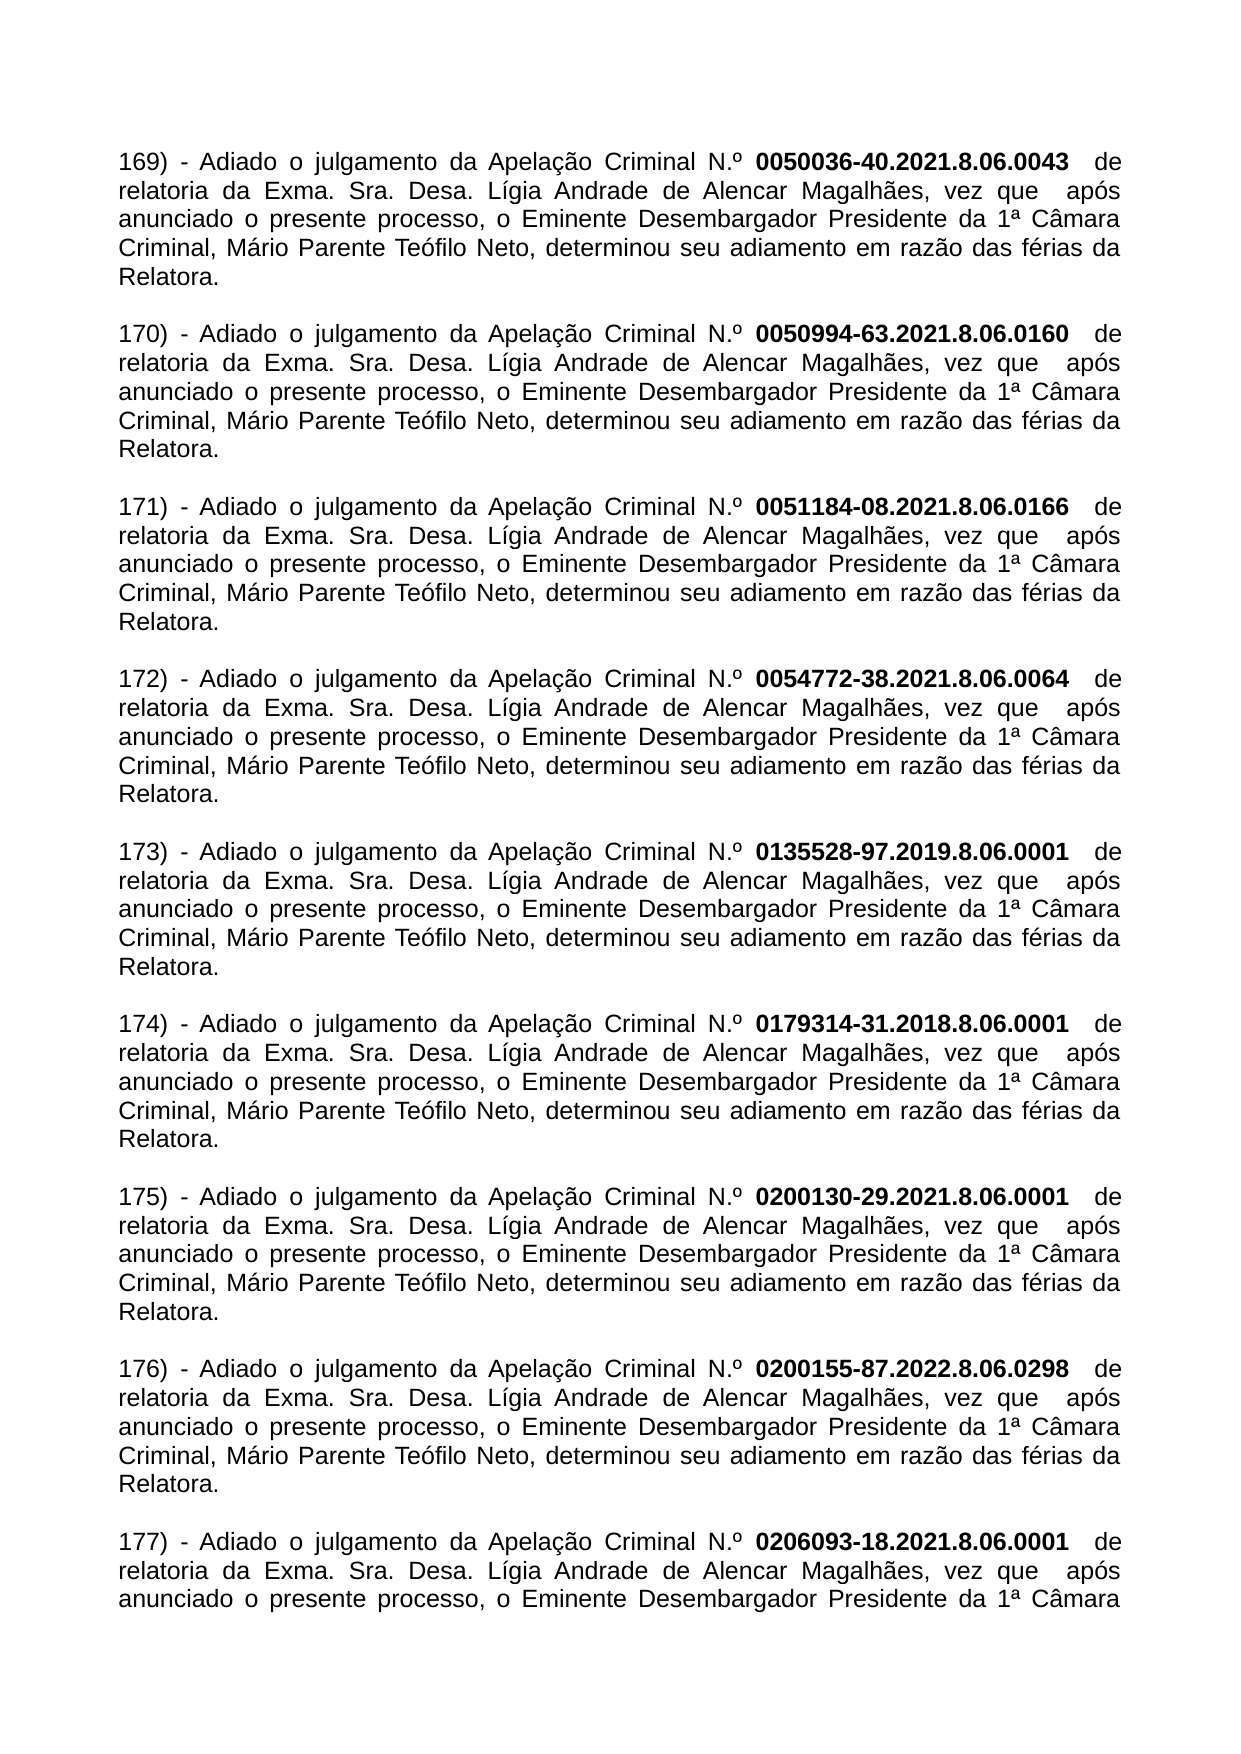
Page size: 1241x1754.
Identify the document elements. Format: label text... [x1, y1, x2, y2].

text 171) - Adiado o julgamento da Apelação Criminal N.º 0051184-08.2021.8.06.0166 de relatoria da Exma. Sra. Desa. Lígia Andrade de Alencar Magalhães, vez que após anunciado o presente processo, o Eminente Desembargador Presidente da 1ª Câmara Criminal, Mário Parente Teófilo Neto, determinou seu adiamento em razão das férias da Relatora. [118, 492, 1122, 636]
text 177) - Adiado o julgamento da Apelação Criminal N.º 0206093-18.2021.8.06.0001 de relatoria da Exma. Sra. Desa. Lígia Andrade de Alencar Magalhães, vez que após anunciado o presente processo, o Eminente Desembargador Presidente da 1ª Câmara [118, 1527, 1122, 1613]
text 175) - Adiado o julgamento da Apelação Criminal N.º 0200130-29.2021.8.06.0001 de relatoria da Exma. Sra. Desa. Lígia Andrade de Alencar Magalhães, vez que após anunciado o presente processo, o Eminente Desembargador Presidente da 1ª Câmara Criminal, Mário Parente Teófilo Neto, determinou seu adiamento em razão das férias da Relatora. [118, 1182, 1122, 1326]
text 173) - Adiado o julgamento da Apelação Criminal N.º 0135528-97.2019.8.06.0001 de relatoria da Exma. Sra. Desa. Lígia Andrade de Alencar Magalhães, vez que após anunciado o presente processo, o Eminente Desembargador Presidente da 1ª Câmara Criminal, Mário Parente Teófilo Neto, determinou seu adiamento em razão das férias da Relatora. [118, 837, 1122, 981]
text 172) - Adiado o julgamento da Apelação Criminal N.º 0054772-38.2021.8.06.0064 de relatoria da Exma. Sra. Desa. Lígia Andrade de Alencar Magalhães, vez que após anunciado o presente processo, o Eminente Desembargador Presidente da 1ª Câmara Criminal, Mário Parente Teófilo Neto, determinou seu adiamento em razão das férias da Relatora. [118, 664, 1122, 808]
text 170) - Adiado o julgamento da Apelação Criminal N.º 0050994-63.2021.8.06.0160 de relatoria da Exma. Sra. Desa. Lígia Andrade de Alencar Magalhães, vez que após anunciado o presente processo, o Eminente Desembargador Presidente da 1ª Câmara Criminal, Mário Parente Teófilo Neto, determinou seu adiamento em razão das férias da Relatora. [118, 319, 1122, 463]
text 174) - Adiado o julgamento da Apelação Criminal N.º 0179314-31.2018.8.06.0001 de relatoria da Exma. Sra. Desa. Lígia Andrade de Alencar Magalhães, vez que após anunciado o presente processo, o Eminente Desembargador Presidente da 1ª Câmara Criminal, Mário Parente Teófilo Neto, determinou seu adiamento em razão das férias da Relatora. [118, 1009, 1122, 1153]
text 176) - Adiado o julgamento da Apelação Criminal N.º 0200155-87.2022.8.06.0298 de relatoria da Exma. Sra. Desa. Lígia Andrade de Alencar Magalhães, vez que após anunciado o presente processo, o Eminente Desembargador Presidente da 1ª Câmara Criminal, Mário Parente Teófilo Neto, determinou seu adiamento em razão das férias da Relatora. [118, 1354, 1122, 1498]
text 169) - Adiado o julgamento da Apelação Criminal N.º 0050036-40.2021.8.06.0043 de relatoria da Exma. Sra. Desa. Lígia Andrade de Alencar Magalhães, vez que após anunciado o presente processo, o Eminente Desembargador Presidente da 1ª Câmara Criminal, Mário Parente Teófilo Neto, determinou seu adiamento em razão das férias da Relatora. [118, 147, 1122, 291]
